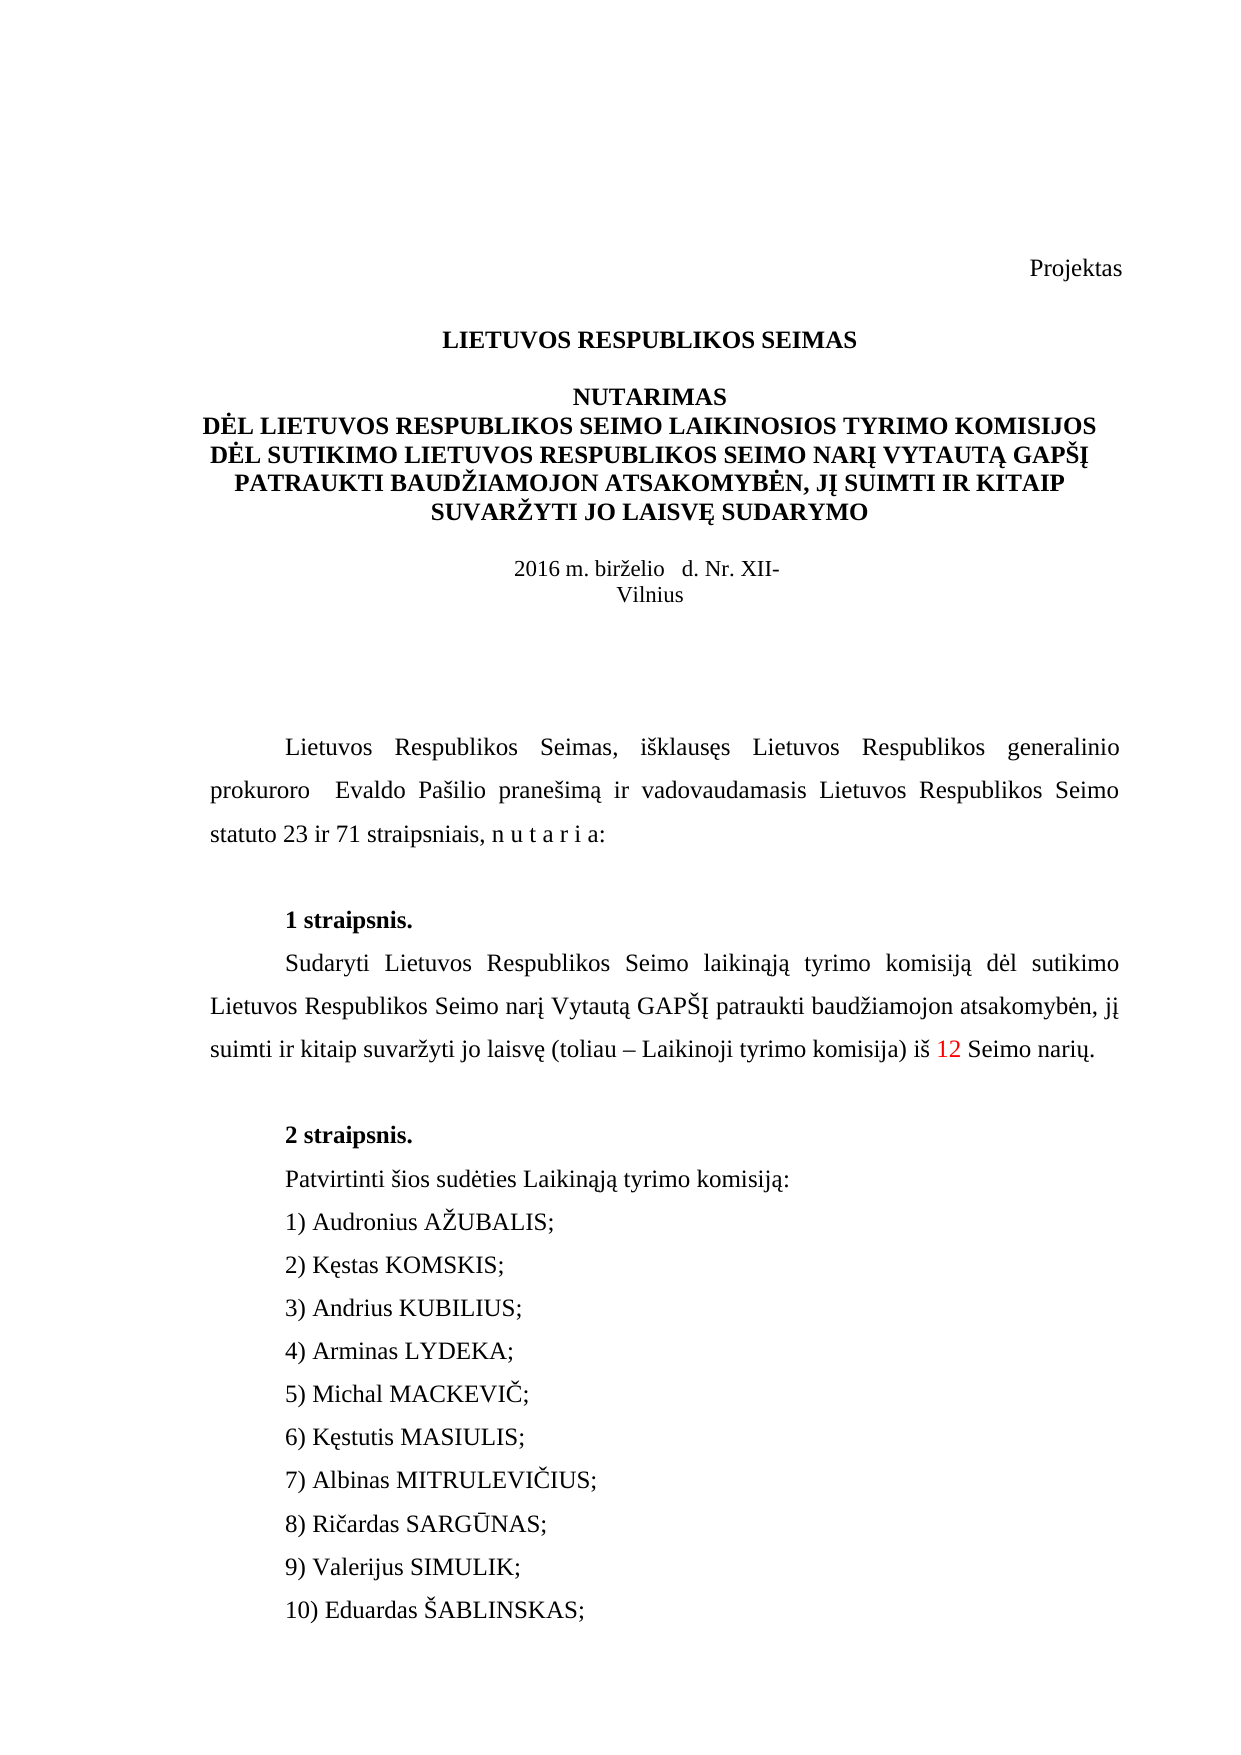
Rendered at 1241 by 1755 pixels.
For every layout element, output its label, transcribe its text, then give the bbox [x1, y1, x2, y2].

text 5) Michal MACKEVIČ; [285, 1379, 1120, 1408]
text Patvirtinti šios sudėties Laikinąją tyrimo komisiją: [210, 1164, 1120, 1192]
text 2 straipsnis. [210, 1121, 1120, 1149]
text 8) Ričardas SARGŪNAS; [285, 1509, 1120, 1537]
text LIETUVOS RESPUBLIKOS SEIMAS [177, 325, 1122, 353]
text 6) Kęstutis MASIULIS; [285, 1422, 1120, 1451]
text 9) Valerijus SIMULIK; [285, 1552, 1120, 1581]
text 7) Albinas MITRULEVIČIUS; [285, 1466, 1120, 1494]
text 10) Eduardas ŠABLINSKAS; [285, 1595, 1120, 1624]
text 3) Andrius KUBILIUS; [285, 1293, 1120, 1322]
text 1 straipsnis. [210, 905, 1120, 934]
text DĖL LIETUVOS RESPUBLIKOS SEIMO LAIKINOSIOS TYRIMO KOMISIJOS DĖL SUTIKIMO LIETUVOS RESPUBLIKOS SEIMO NARĮ VYTAUTĄ GAPŠĮ PATRAUKTI BAUDŽIAMOJON ATSAKOMYBĖN, JĮ SUIMTI IR KITAIP SUVARŽYTI JO LAISVĘ SUDARYMO [177, 411, 1122, 526]
text 4) Arminas LYDEKA; [285, 1336, 1120, 1365]
text NUTARIMAS [177, 382, 1122, 411]
text 2) Kęstas KOMSKIS; [285, 1250, 1120, 1279]
text 2016 m. birželio d. Nr. XII- Vilnius [177, 555, 1122, 607]
text Projektas [177, 253, 1122, 282]
text Lietuvos Respublikos Seimas, išklausęs Lietuvos Respublikos generalinio prokuroro Evaldo Pašilio pranešimą ir vadovaudamasis Lietuvos Respublikos Seimo statuto 23 ir 71 straipsniais, n u t a r i a: [210, 732, 1120, 847]
text Sudaryti Lietuvos Respublikos Seimo laikinąją tyrimo komisiją dėl sutikimo Lietuvos Respublikos Seimo narį Vytautą GAPŠĮ patraukti baudžiamojon atsakomybėn, jį suimti ir kitaip suvaržyti jo laisvę (toliau – Laikinoji tyrimo komisija) iš 12 Seimo narių. [210, 948, 1120, 1063]
text 1) Audronius AŽUBALIS; [285, 1207, 1120, 1236]
